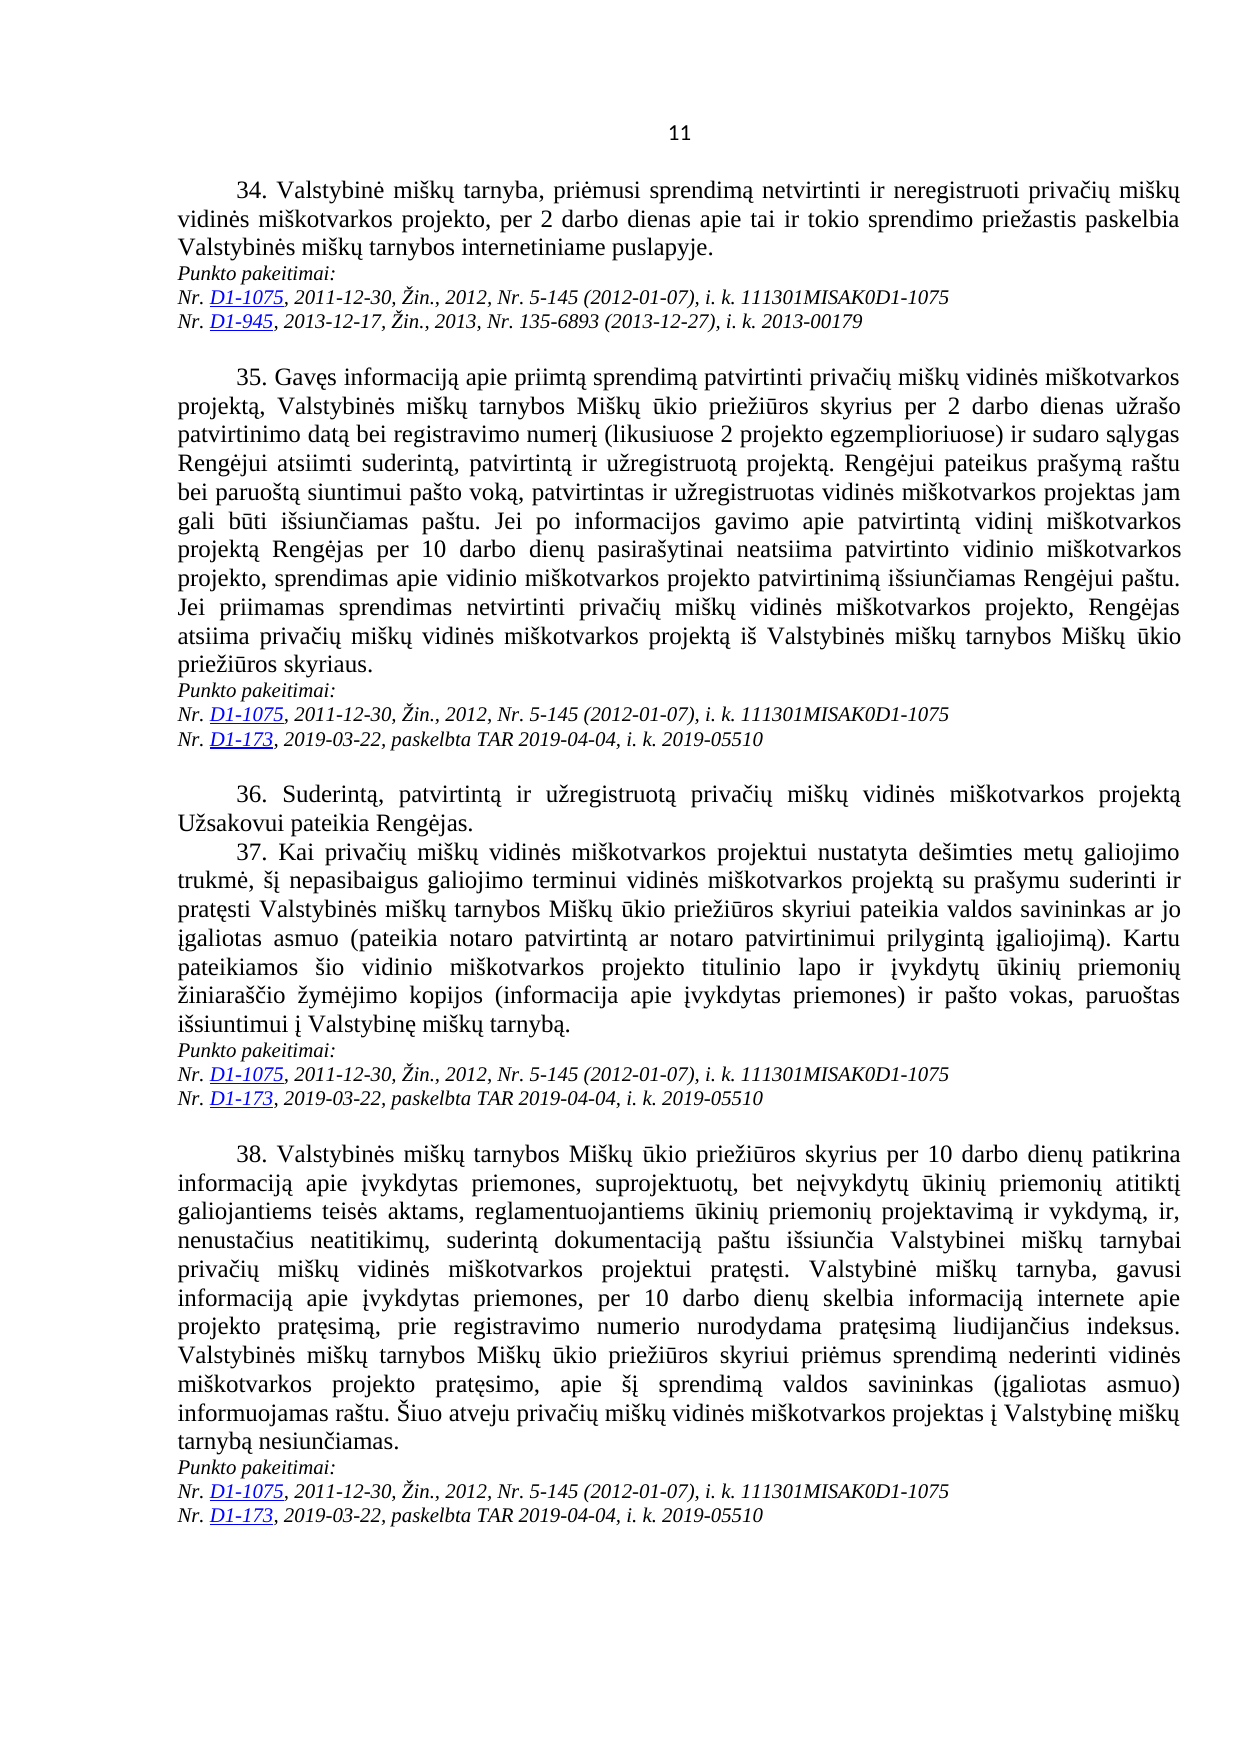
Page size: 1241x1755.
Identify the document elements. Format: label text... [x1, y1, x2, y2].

text Punkto pakeitimai: [177, 678, 1181, 702]
text 35. Gavęs informaciją apie priimtą sprendimą patvirtinti privačių miškų vidinės miškotvarkos projektą, Valstybinės miškų tarnybos Miškų ūkio priežiūros skyrius per 2 darbo dienas užrašo patvirtinimo datą bei registravimo numerį (likusiuose 2 projekto egzemplioriuose) ir sudaro sąlygas Rengėjui atsiimti suderintą, patvirtintą ir užregistruotą projektą. Rengėjui pateikus prašymą raštu bei paruoštą siuntimui pašto voką, patvirtintas ir užregistruotas vidinės miškotvarkos projektas jam gali būti išsiunčiamas paštu. Jei po informacijos gavimo apie patvirtintą vidinį miškotvarkos projektą Rengėjas per 10 darbo dienų pasirašytinai neatsiima patvirtinto vidinio miškotvarkos projekto, sprendimas apie vidinio miškotvarkos projekto patvirtinimą išsiunčiamas Rengėjui paštu. Jei priimamas sprendimas netvirtinti privačių miškų vidinės miškotvarkos projekto, Rengėjas atsiima privačių miškų vidinės miškotvarkos projektą iš Valstybinės miškų tarnybos Miškų ūkio priežiūros skyriaus. [177, 362, 1181, 678]
text 38. Valstybinės miškų tarnybos Miškų ūkio priežiūros skyrius per 10 darbo dienų patikrina informaciją apie įvykdytas priemones, suprojektuotų, bet neįvykdytų ūkinių priemonių atitiktį galiojantiems teisės aktams, reglamentuojantiems ūkinių priemonių projektavimą ir vykdymą, ir, nenustačius neatitikimų, suderintą dokumentaciją paštu išsiunčia Valstybinei miškų tarnybai privačių miškų vidinės miškotvarkos projektui pratęsti. Valstybinė miškų tarnyba, gavusi informaciją apie įvykdytas priemones, per 10 darbo dienų skelbia informaciją internete apie projekto pratęsimą, prie registravimo numerio nurodydama pratęsimą liudijančius indeksus. Valstybinės miškų tarnybos Miškų ūkio priežiūros skyriui priėmus sprendimą nederinti vidinės miškotvarkos projekto pratęsimo, apie šį sprendimą valdos savininkas (įgaliotas asmuo) informuojamas raštu. Šiuo atveju privačių miškų vidinės miškotvarkos projektas į Valstybinę miškų tarnybą nesiunčiamas. [177, 1139, 1181, 1455]
text Punkto pakeitimai: [177, 1455, 1181, 1479]
text Nr. D1-173, 2019-03-22, paskelbta TAR 2019-04-04, i. k. 2019-05510 [177, 726, 1181, 751]
text Nr. D1-173, 2019-03-22, paskelbta TAR 2019-04-04, i. k. 2019-05510 [177, 1086, 1181, 1110]
text 36. Suderintą, patvirtintą ir užregistruotą privačių miškų vidinės miškotvarkos projektą Užsakovui pateikia Rengėjas. [177, 779, 1181, 837]
text Nr. D1-1075, 2011-12-30, Žin., 2012, Nr. 5-145 (2012-01-07), i. k. 111301MISAK0D1-1075 [177, 285, 1181, 309]
text 34. Valstybinė miškų tarnyba, priėmusi sprendimą netvirtinti ir neregistruoti privačių miškų vidinės miškotvarkos projekto, per 2 darbo dienas apie tai ir tokio sprendimo priežastis paskelbia Valstybinės miškų tarnybos internetiniame puslapyje. [177, 175, 1181, 261]
text Punkto pakeitimai: [177, 1038, 1181, 1062]
text Nr. D1-1075, 2011-12-30, Žin., 2012, Nr. 5-145 (2012-01-07), i. k. 111301MISAK0D1-1075 [177, 1062, 1181, 1086]
text Punkto pakeitimai: [177, 261, 1181, 285]
text 37. Kai privačių miškų vidinės miškotvarkos projektui nustatyta dešimties metų galiojimo trukmė, šį nepasibaigus galiojimo terminui vidinės miškotvarkos projektą su prašymu suderinti ir pratęsti Valstybinės miškų tarnybos Miškų ūkio priežiūros skyriui pateikia valdos savininkas ar jo įgaliotas asmuo (pateikia notaro patvirtintą ar notaro patvirtinimui prilygintą įgaliojimą). Kartu pateikiamos šio vidinio miškotvarkos projekto titulinio lapo ir įvykdytų ūkinių priemonių žiniaraščio žymėjimo kopijos (informacija apie įvykdytas priemones) ir pašto vokas, paruoštas išsiuntimui į Valstybinę miškų tarnybą. [177, 837, 1181, 1038]
text Nr. D1-1075, 2011-12-30, Žin., 2012, Nr. 5-145 (2012-01-07), i. k. 111301MISAK0D1-1075 [177, 1479, 1181, 1503]
text Nr. D1-945, 2013-12-17, Žin., 2013, Nr. 135-6893 (2013-12-27), i. k. 2013-00179 [177, 309, 1181, 333]
text Nr. D1-173, 2019-03-22, paskelbta TAR 2019-04-04, i. k. 2019-05510 [177, 1503, 1181, 1527]
text Nr. D1-1075, 2011-12-30, Žin., 2012, Nr. 5-145 (2012-01-07), i. k. 111301MISAK0D1-1075 [177, 702, 1181, 726]
